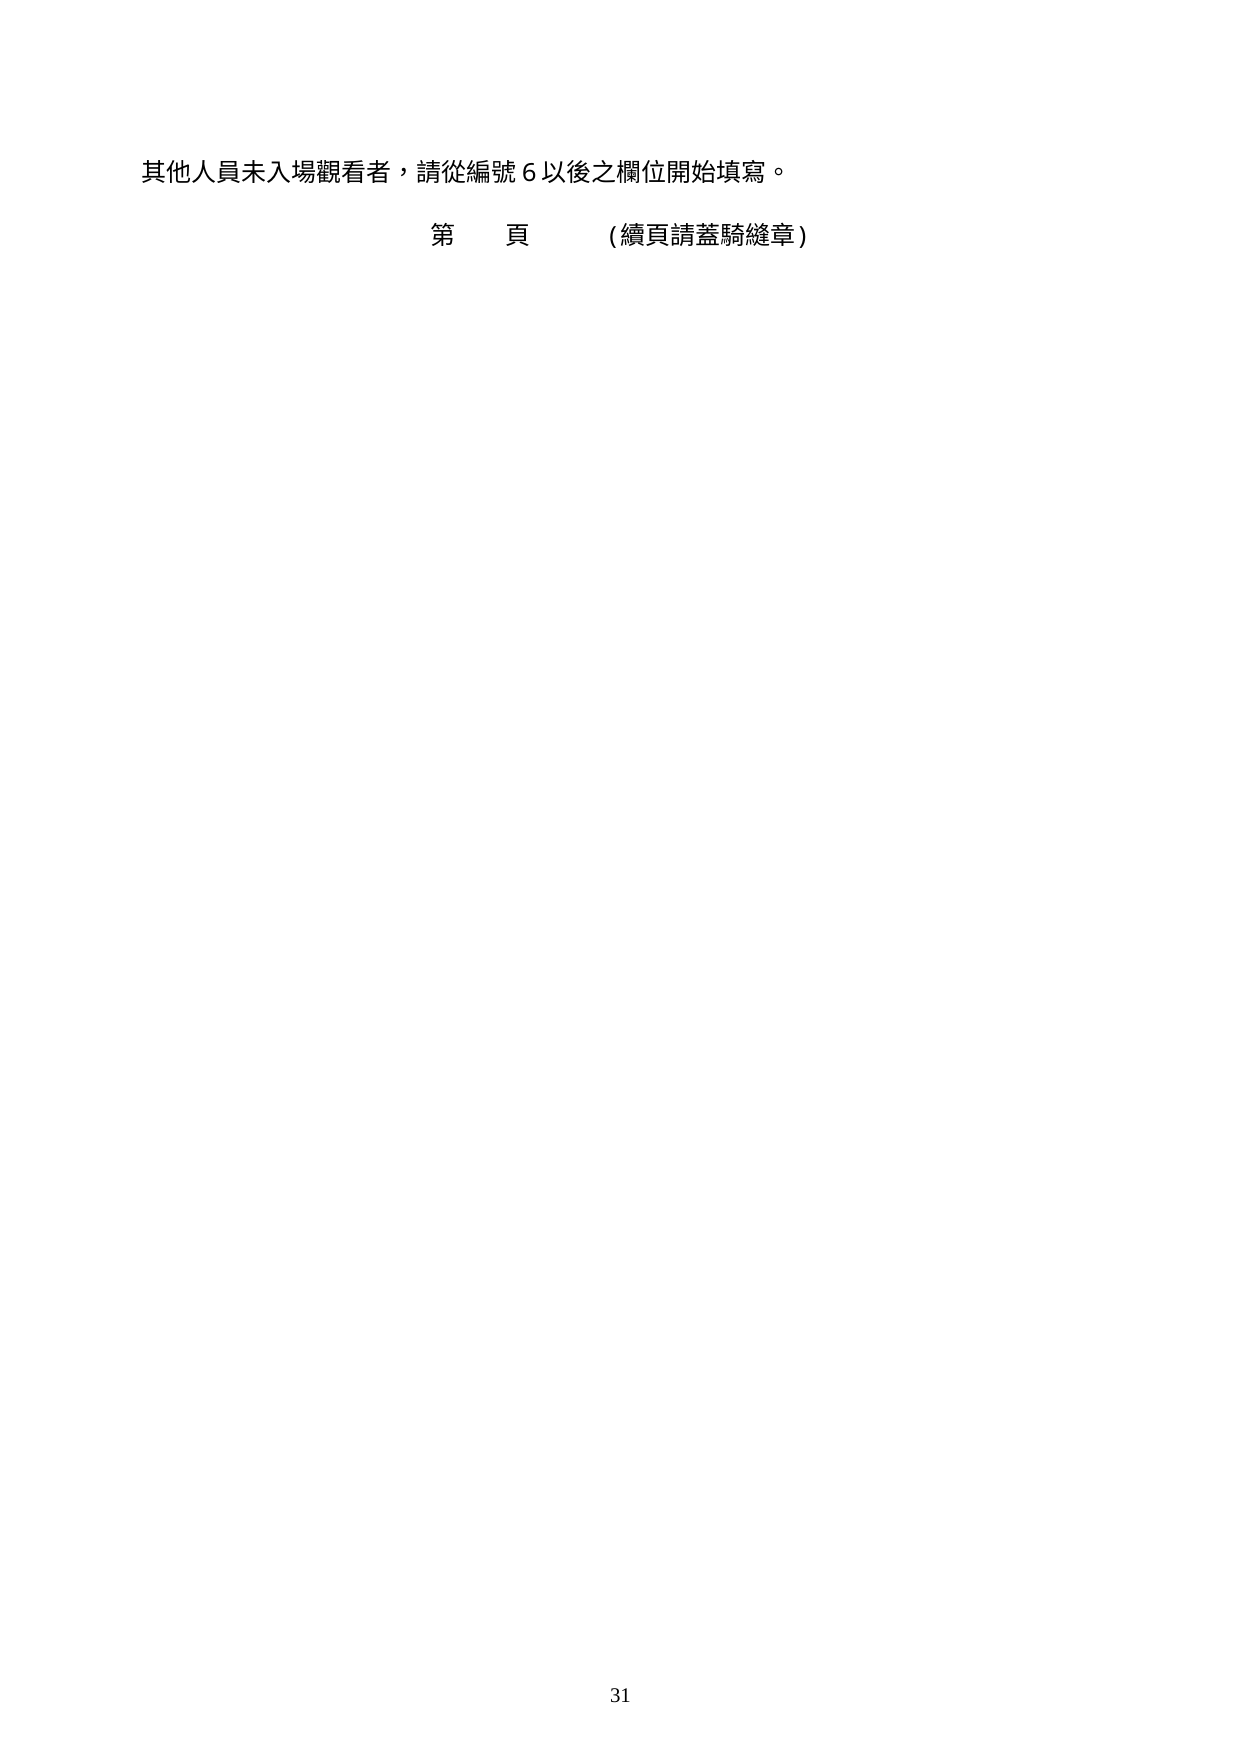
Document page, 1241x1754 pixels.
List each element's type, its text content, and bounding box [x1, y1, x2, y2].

text 第 頁 (續頁請蓋騎縫章) [112, 192, 1128, 254]
text 其他人員未入場觀看者，請從編號6以後之欄位開始填寫。 [112, 129, 1128, 192]
